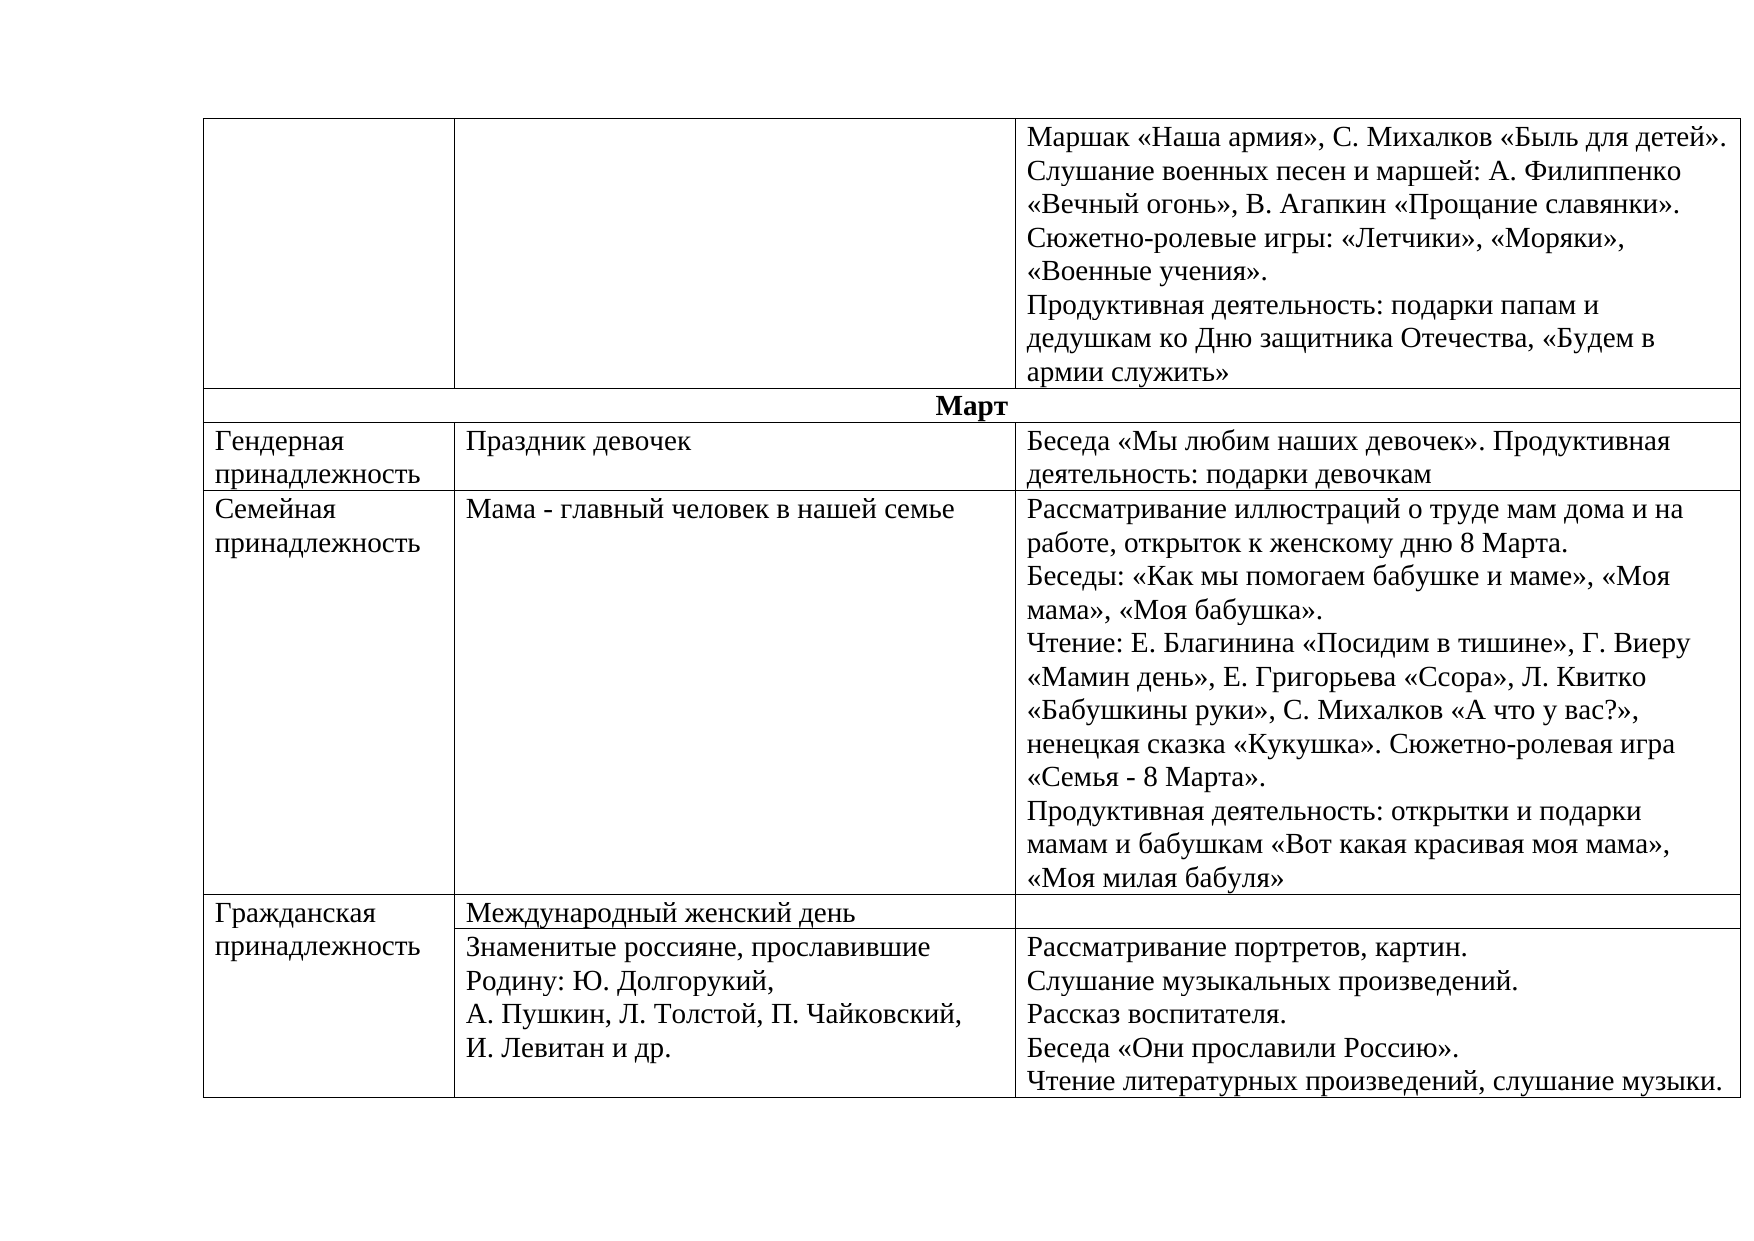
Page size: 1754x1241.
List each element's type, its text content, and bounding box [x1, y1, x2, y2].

table_cell Международный женский день [856, 895, 1015, 928]
table_cell Рассматривание иллюстраций о труде мам дома и на работе, открыток к женскому дню 8 Марта. Беседы: «Как мы помогаем бабушке и маме», «Моя мама», «Моя бабушка». Чтение: Е. Благинина «Посидим в тишине», Г. Виеру «Мамин день», Е. Григорьева «Ссора», Л. Квитко «Бабушкины руки», С. Михалков «А что у вас?», ненецкая сказка «Кукушка». Сюжетно-ролевая игра «Семья - 8 Марта». Продуктивная деятельность: открытки и подарки мамам и бабушкам «Вот какая красивая моя мама», «Моя милая бабуля» [1016, 491, 1740, 894]
table_cell Приглашение воинов Российской армии, приглашение пап с рассказами о службе в армии. Целевые прогулки к памятникам героям войны. Рассказ воспитателя. Беседы: «Наша армия родная бережет наш мирный труд», «Что такое героизм». Чтение: Я. Аким «Земля», А. Гайдар «Поход», С. Маршак «Наша армия», С. Михалков «Быль для детей». Слушание военных песен и маршей: А. Филиппенко «Вечный огонь», В. Агапкин «Прощание славянки». Сюжетно-ролевые игры: «Летчики», «Моряки», «Военные учения». Продуктивная деятельность: подарки папам и дедушкам ко Дню защитника Отечества, «Будем в армии служить» [1229, 119, 1740, 387]
table_cell Знаменитые россияне, прославившие Родину: Ю. Долгорукий, А. Пушкин, Л. Толстой, П. Чайковский, И. Левитан и др. [455, 929, 1015, 1097]
table_cell Семейная принадлеж­ность [204, 491, 454, 894]
table_cell Праздник девочек [455, 423, 1015, 490]
table_cell Гендерная принадлеж­ность [344, 423, 454, 490]
table_cell Мама - главный человек в нашей семье [455, 491, 1015, 894]
table_cell [204, 119, 454, 387]
table_cell [1016, 895, 1740, 928]
table_cell Рассматривание портретов, картин. Слушание музыкальных произведений. Рассказ воспитателя. Беседа «Они прославили Россию». Чтение литературных произведений, слушание музыки. Продуктивная деятельность по мотивам литературных и музыкальных произведений [1016, 929, 1740, 1097]
table_cell Март [204, 389, 1740, 422]
table_cell Гражданская принадлеж­ность [204, 895, 454, 1097]
table_cell Беседа «Мы любим наших девочек». Продуктивная деятельность: подарки девочкам [1432, 423, 1740, 490]
table_cell [455, 119, 1015, 387]
table_cell Гендерная принадлеж­ность [204, 423, 215, 490]
